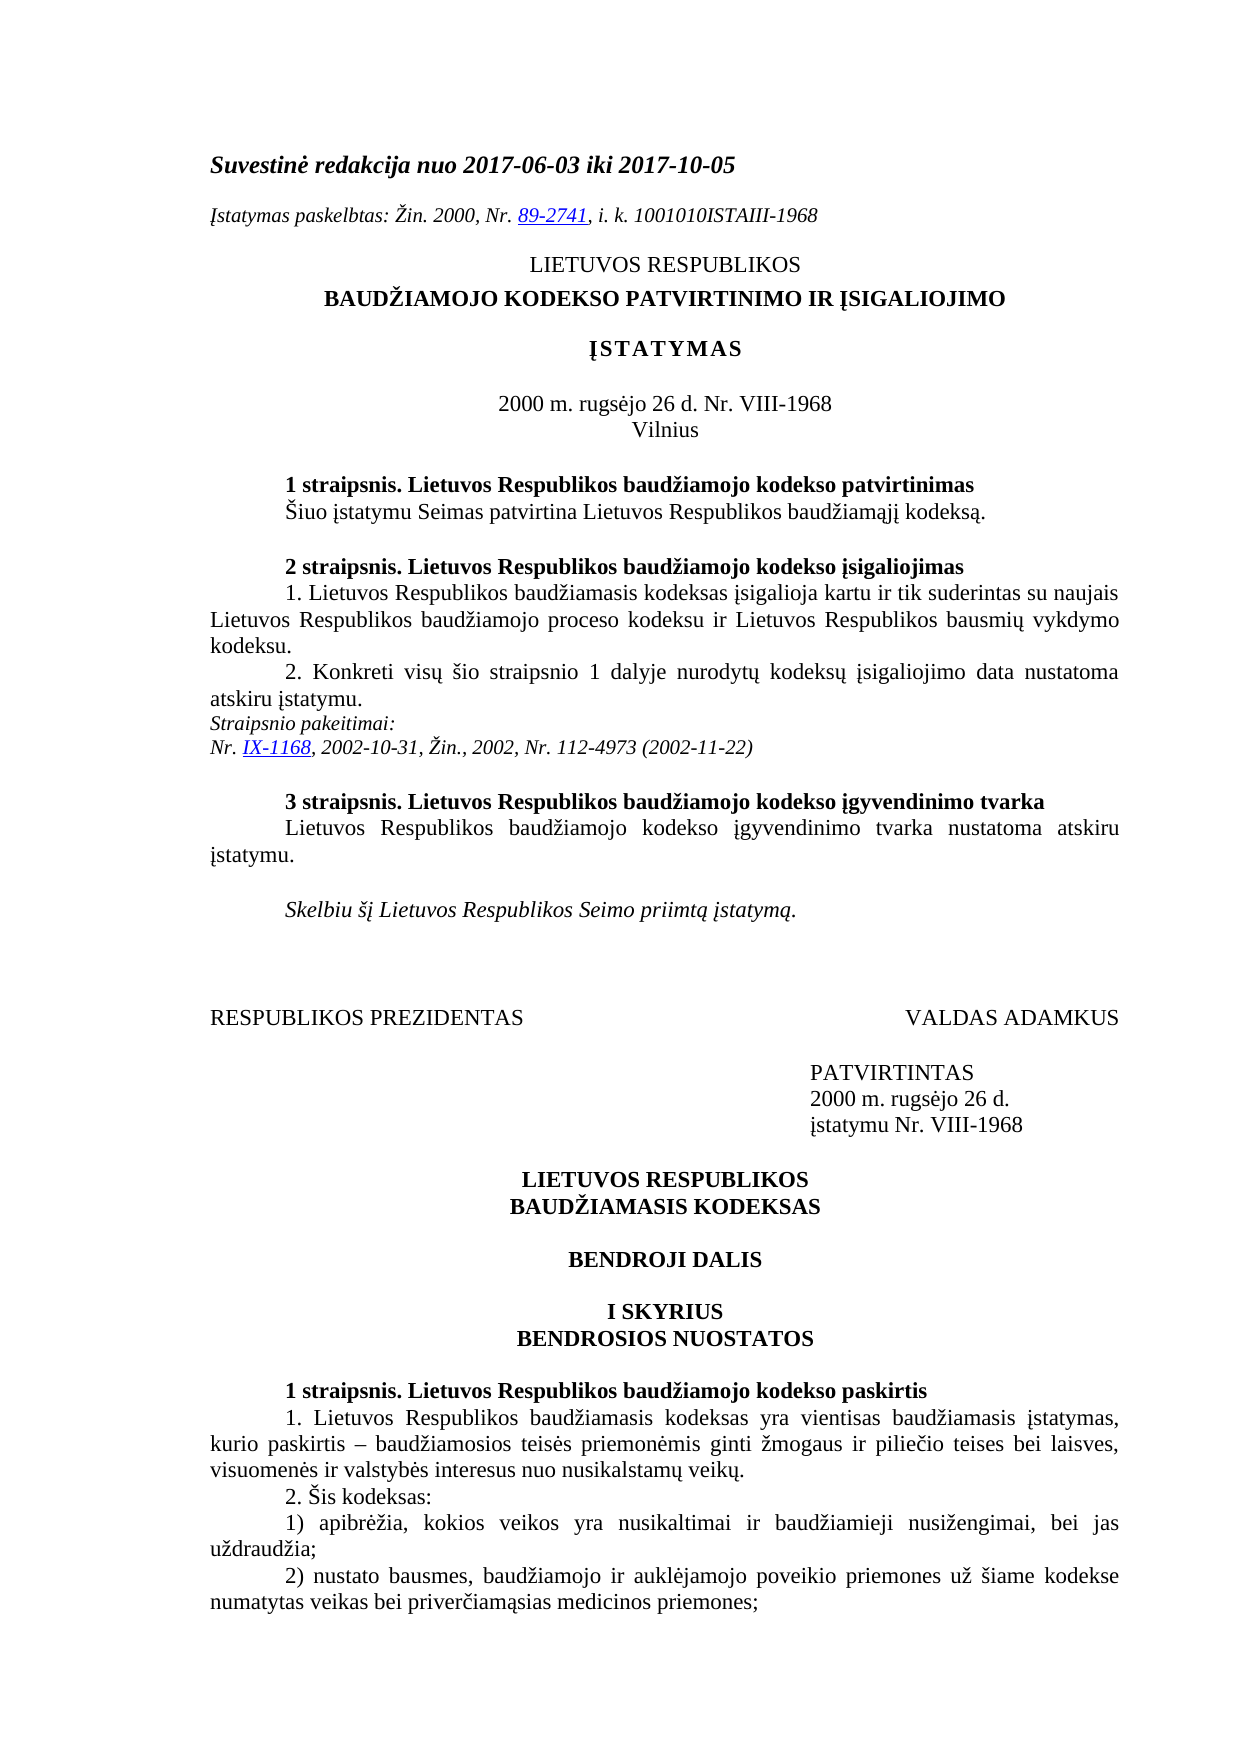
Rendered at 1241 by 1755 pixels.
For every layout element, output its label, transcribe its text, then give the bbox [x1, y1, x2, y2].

text 2. Konkreti visų šio straipsnio 1 dalyje nurodytų kodeksų įsigaliojimo data nustatoma atskiru įstatymu. [210, 658, 1120, 711]
text 1) apibrėžia, kokios veikos yra nusikaltimai ir baudžiamieji nusižengimai, bei jas uždraudžia; [210, 1509, 1120, 1562]
text 1 straipsnis. Lietuvos Respublikos baudžiamojo kodekso patvirtinimas [210, 472, 1120, 498]
text 1. Lietuvos Respublikos baudžiamasis kodeksas įsigalioja kartu ir tik suderintas su naujais Lietuvos Respublikos baudžiamojo proceso kodeksu ir Lietuvos Respublikos bausmių vykdymo kodeksu. [210, 579, 1120, 658]
text Straipsnio pakeitimai: [210, 711, 1120, 735]
text BAUDŽIAMOJO KODEKSO PATVIRTINIMO IR ĮSIGALIOJIMO [210, 284, 1120, 311]
text Šiuo įstatymu Seimas patvirtina Lietuvos Respublikos baudžiamąjį kodeksą. [210, 498, 1120, 524]
text Nr. IX-1168, 2002-10-31, Žin., 2002, Nr. 112-4973 (2002-11-22) [210, 735, 1120, 759]
text Suvestinė redakcija nuo 2017-06-03 iki 2017-10-05 [210, 150, 1120, 179]
text 3 straipsnis. Lietuvos Respublikos baudžiamojo kodekso įgyvendinimo tvarka [210, 788, 1120, 814]
text BENDRosios NUOSTATos [210, 1325, 1120, 1351]
text Lietuvos Respublikos baudžiamojo kodekso įgyvendinimo tvarka nustatoma atskiru įstatymu. [210, 814, 1120, 867]
text Skelbiu šį Lietuvos Respublikos Seimo priimtą įstatymą. [210, 896, 1120, 922]
text ĮSTATYMAS [210, 335, 1120, 361]
text LIETUVOS RESPUBLIKOS [210, 251, 1120, 277]
text I SKYRIUS [210, 1298, 1120, 1325]
text 2. Šis kodeksas: [210, 1483, 1120, 1509]
text 1 straipsnis. Lietuvos Respublikos baudžiamojo kodekso paskirtis [210, 1377, 1120, 1404]
text BAUDŽIAMASIS KODEKSAS [210, 1193, 1120, 1219]
text RESPUBLIKOS PREZIDENTAS VALDAS ADAMKUS [210, 1004, 1120, 1030]
text 2) nustato bausmes, baudžiamojo ir auklėjamojo poveikio priemones už šiame kodekse numatytas veikas bei priverčiamąsias medicinos priemones; [210, 1562, 1120, 1614]
text įstatymu Nr. VIII-1968 [210, 1111, 1120, 1138]
text LIETUVOS RESPUBLIKOS [210, 1167, 1120, 1193]
text 2000 m. rugsėjo 26 d. Nr. VIII-1968 Vilnius [210, 390, 1120, 443]
text PATVIRTINTAS [210, 1059, 1120, 1085]
text 2 straipsnis. Lietuvos Respublikos baudžiamojo kodekso įsigaliojimas [210, 553, 1120, 579]
text 1. Lietuvos Respublikos baudžiamasis kodeksas yra vientisas baudžiamasis įstatymas, kurio paskirtis – baudžiamosios teisės priemonėmis ginti žmogaus ir piliečio teises bei laisves, visuomenės ir valstybės interesus nuo nusikalstamų veikų. [210, 1404, 1120, 1483]
text 2000 m. rugsėjo 26 d. [435, 1085, 1120, 1111]
text Įstatymas paskelbtas: Žin. 2000, Nr. 89-2741, i. k. 1001010ISTAIII-1968 [210, 203, 1120, 227]
text BENDROJI DALIS [210, 1246, 1120, 1272]
